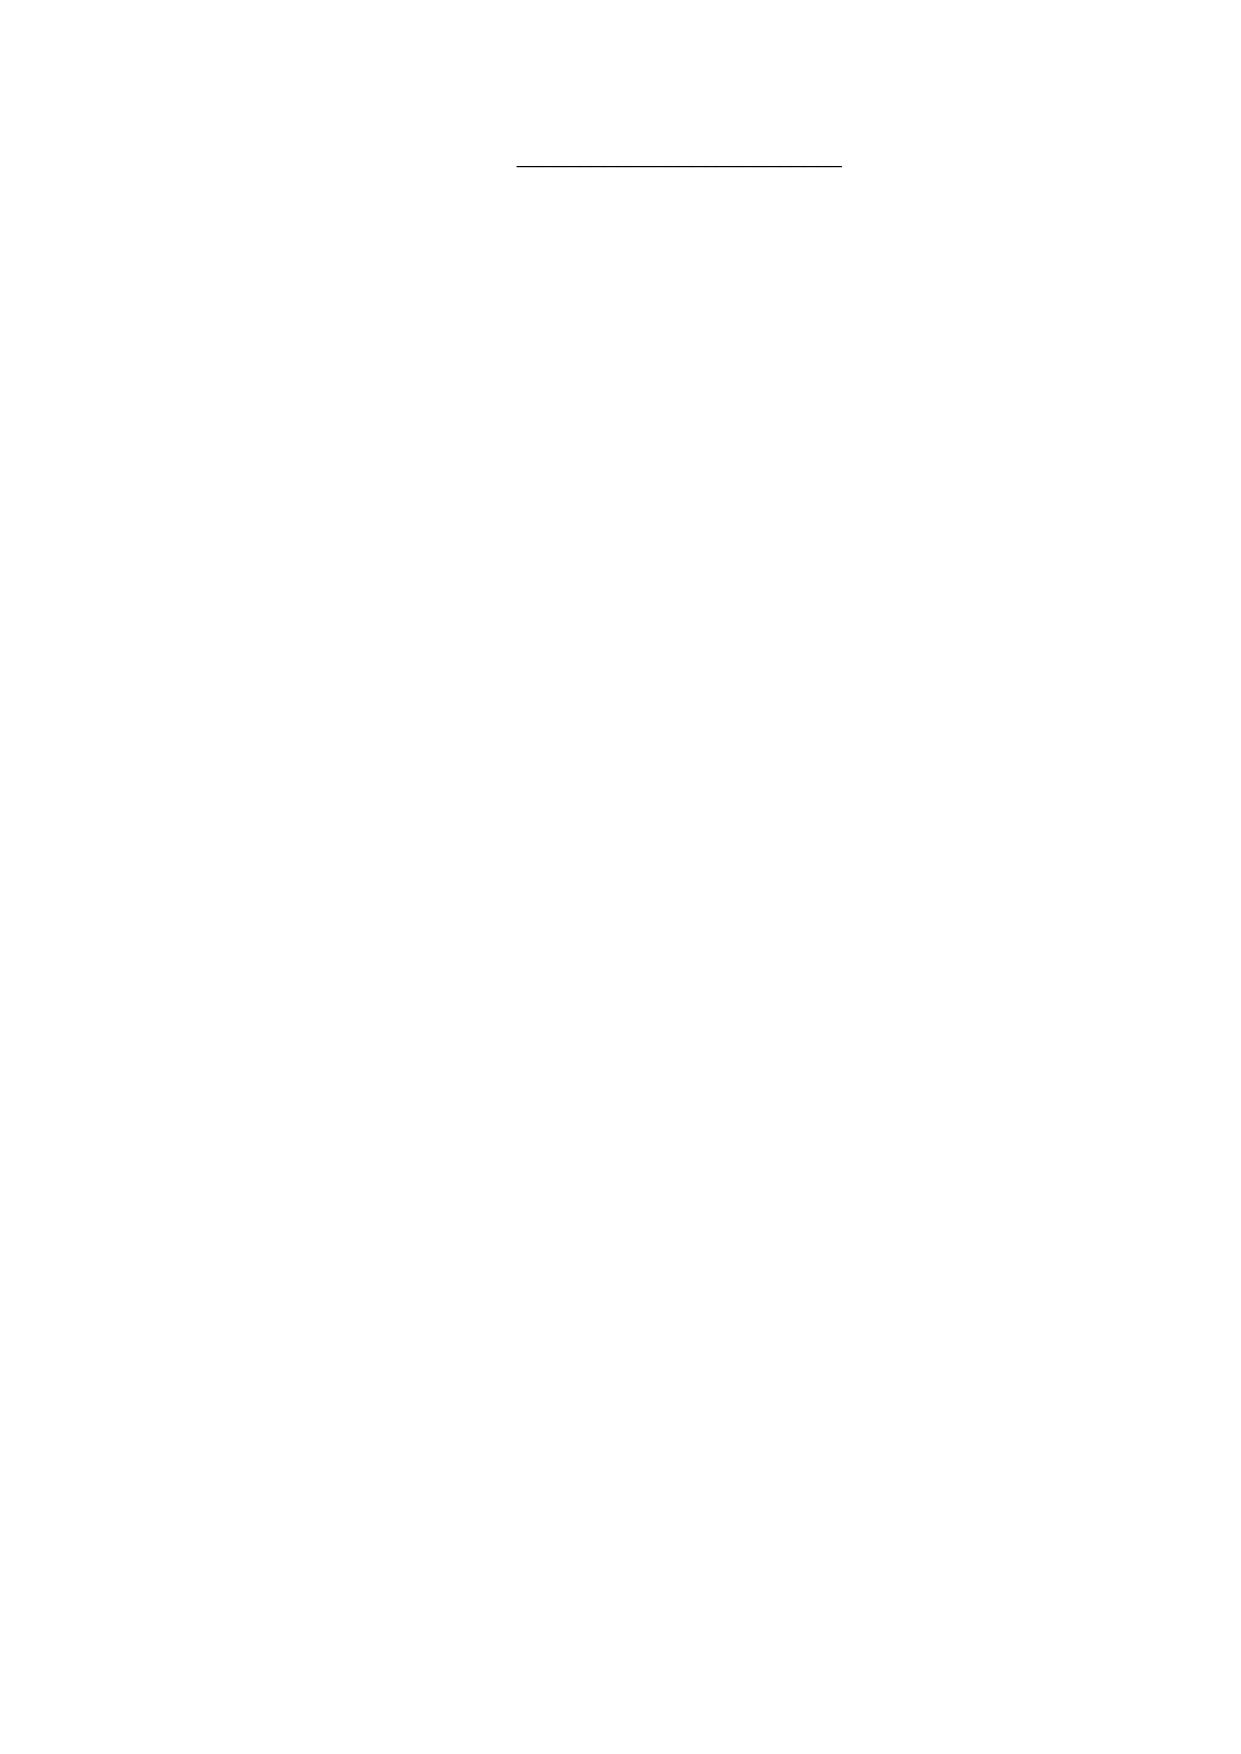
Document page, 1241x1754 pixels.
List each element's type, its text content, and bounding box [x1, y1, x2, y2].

text __________________________ [177, 141, 1181, 170]
